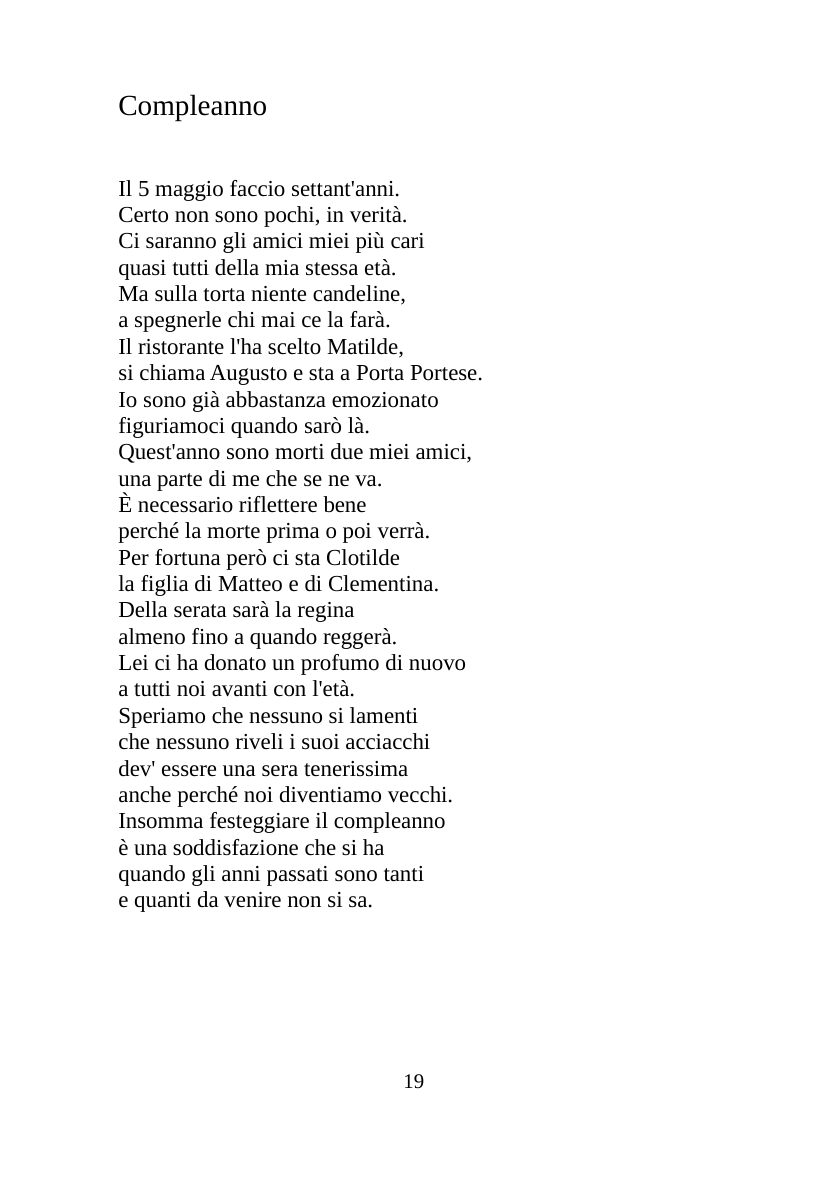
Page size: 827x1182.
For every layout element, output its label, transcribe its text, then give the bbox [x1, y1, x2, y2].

text anche perché noi diventiamo vecchi. [88, 781, 738, 807]
text la figlia di Matteo e di Clementina. [88, 570, 738, 596]
text Io sono già abbastanza emozionato [88, 386, 738, 412]
subtitle Compleanno [88, 88, 738, 122]
text Ma sulla torta niente candeline, [88, 280, 738, 307]
text Della serata sarà la regina [88, 596, 738, 623]
text dev' essere una sera tenerissima [88, 754, 738, 781]
text Certo non sono pochi, in verità. [88, 201, 738, 227]
text è una soddisfazione che si ha [88, 834, 738, 860]
text Ci saranno gli amici miei più cari [88, 227, 738, 254]
text si chiama Augusto e sta a Porta Portese. [88, 359, 738, 386]
text Per fortuna però ci sta Clotilde [88, 544, 738, 570]
text Lei ci ha donato un profumo di nuovo [88, 649, 738, 676]
text Il 5 maggio faccio settant'anni. [88, 175, 738, 201]
text e quanti da venire non si sa. [88, 886, 738, 913]
text almeno fino a quando reggerà. [88, 623, 738, 649]
text Speriamo che nessuno si lamenti [88, 702, 738, 728]
text Quest'anno sono morti due miei amici, [88, 438, 738, 465]
text una parte di me che se ne va. [88, 465, 738, 491]
text È necessario riflettere bene [88, 491, 738, 517]
text che nessuno riveli i suoi acciacchi [88, 728, 738, 754]
text quando gli anni passati sono tanti [88, 860, 738, 886]
text perché la morte prima o poi verrà. [88, 517, 738, 544]
text quasi tutti della mia stessa età. [88, 254, 738, 280]
text a tutti noi avanti con l'età. [88, 676, 738, 702]
text Il ristorante l'ha scelto Matilde, [88, 333, 738, 359]
text a spegnerle chi mai ce la farà. [88, 307, 738, 333]
text figuriamoci quando sarò là. [88, 412, 738, 438]
text Insomma festeggiare il compleanno [88, 807, 738, 834]
